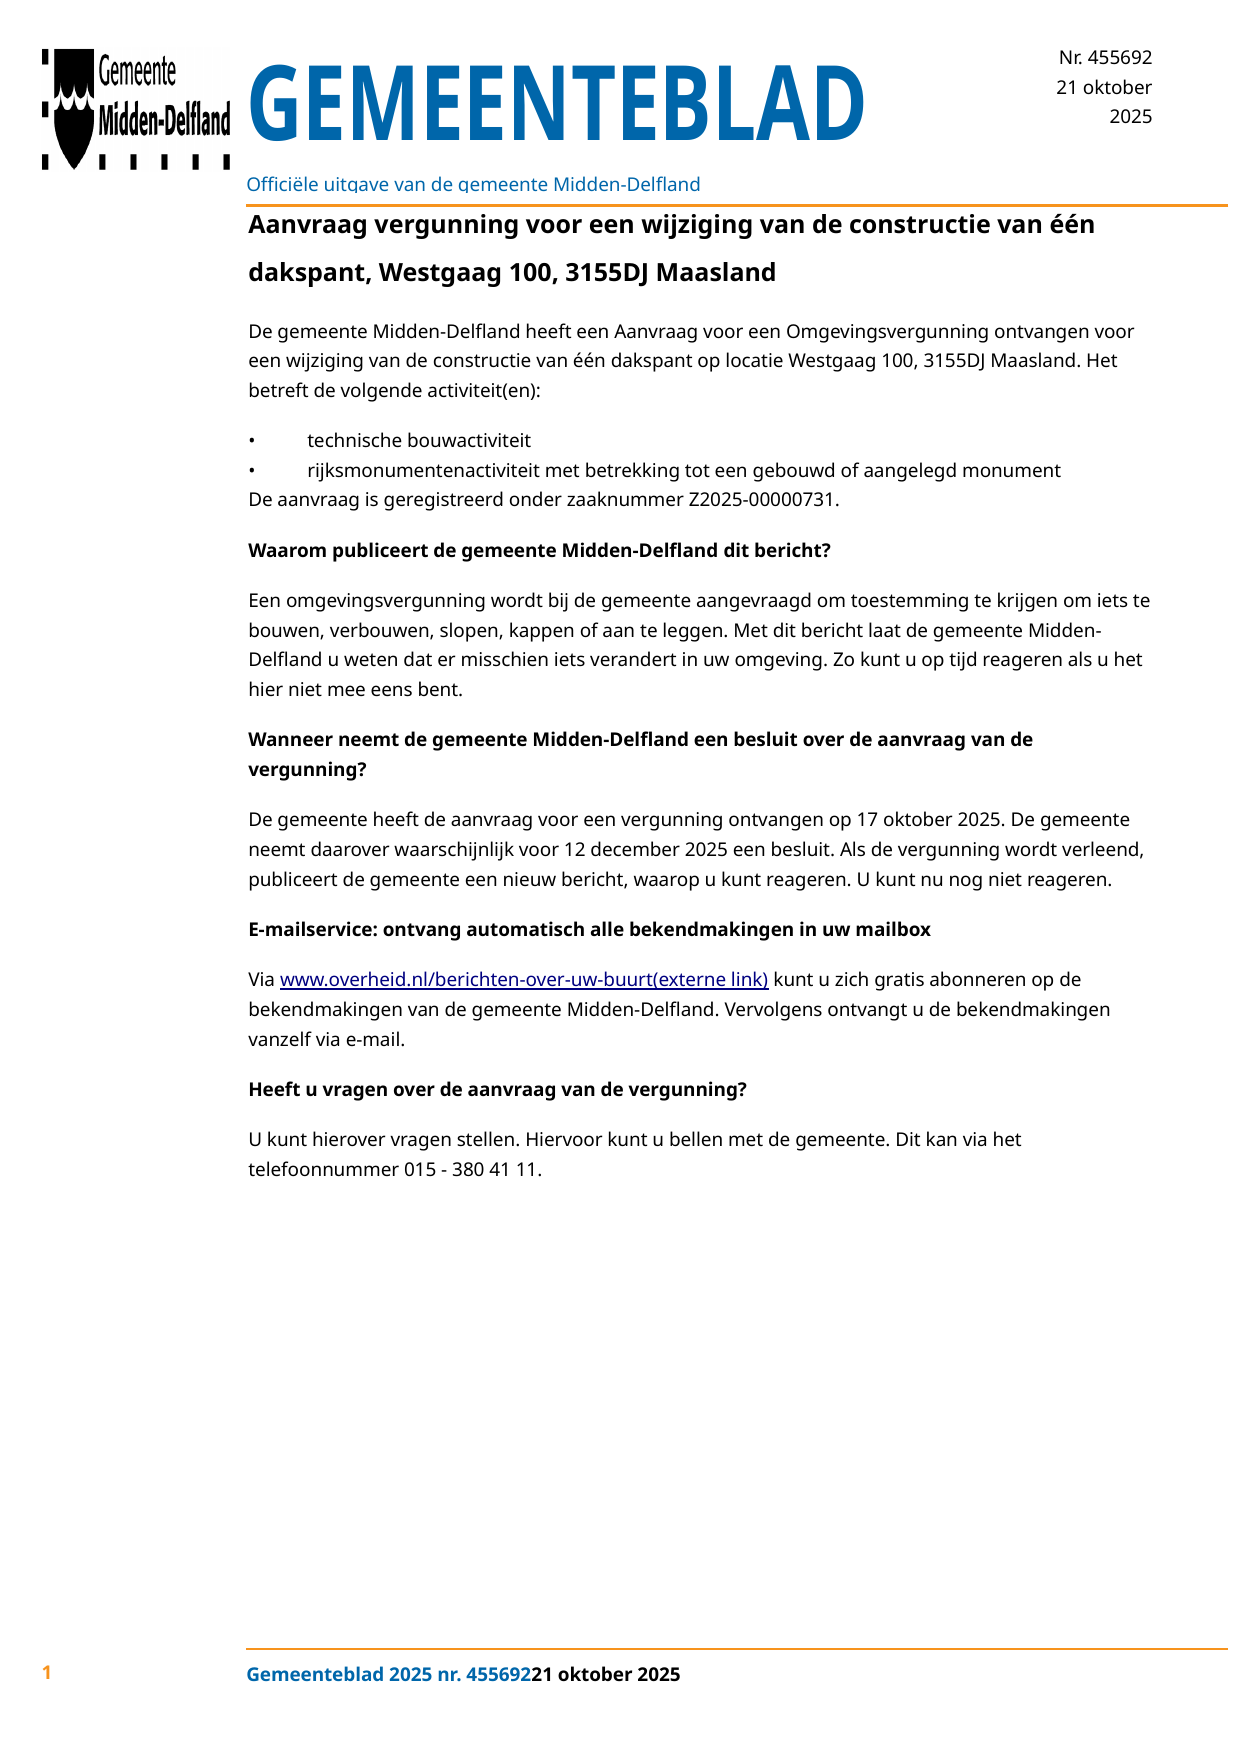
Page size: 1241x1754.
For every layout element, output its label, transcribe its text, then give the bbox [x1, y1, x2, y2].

text De gemeente Midden-Delfland heeft een Aanvraag voor een Omgevingsvergunning ontvangen voor een wijziging van de constructie van één dakspant op locatie Westgaag 100, 3155DJ Maasland. Het betreft de volgende activiteit(en): [248, 318, 1152, 403]
text Wanneer neemt de gemeente Midden-Delfland een besluit over de aanvraag van de vergunning? [248, 727, 1152, 782]
text Aanvraag vergunning voor een wijziging van de constructie van één dakspant, Westgaag 100, 3155DJ Maasland [248, 207, 1152, 288]
text Heeft u vragen over de aanvraag van de vergunning? [248, 1076, 1152, 1102]
text E-mailservice: ontvang automatisch alle bekendmakingen in uw mailbox [248, 916, 1152, 942]
text Waarom publiceert de gemeente Midden-Delfland dit bericht? [248, 537, 1152, 563]
list rijksmonumentenactiviteit met betrekking tot een gebouwd of aangelegd monument [248, 457, 1152, 483]
text Een omgevingsvergunning wordt bij de gemeente aangevraagd om toestemming te krijgen om iets te bouwen, verbouwen, slopen, kappen of aan te leggen. Met dit bericht laat de gemeente Midden-Delfland u weten dat er misschien iets verandert in uw omgeving. Zo kunt u op tijd reageren als u het hier niet mee eens bent. [248, 587, 1152, 702]
text De gemeente heeft de aanvraag voor een vergunning ontvangen op 17 oktober 2025. De gemeente neemt daarover waarschijnlijk voor 12 december 2025 een besluit. Als de vergunning wordt verleend, publiceert de gemeente een nieuw bericht, waarop u kunt reageren. U kunt nu nog niet reageren. [248, 807, 1152, 892]
list technische bouwactiviteit [248, 427, 1152, 453]
picture [41, 47, 231, 172]
text De aanvraag is geregistreerd onder zaaknummer Z2025-00000731. [248, 487, 1152, 512]
text U kunt hierover vragen stellen. Hiervoor kunt u bellen met de gemeente. Dit kan via het telefoonnummer 015 - 380 41 11. [248, 1127, 1152, 1182]
text Via www.overheid.nl/berichten-over-uw-buurt(externe link) kunt u zich gratis abonneren op de bekendmakingen van de gemeente Midden-Delfland. Vervolgens ontvangt u de bekendmakingen vanzelf via e-mail. [248, 967, 1152, 1052]
